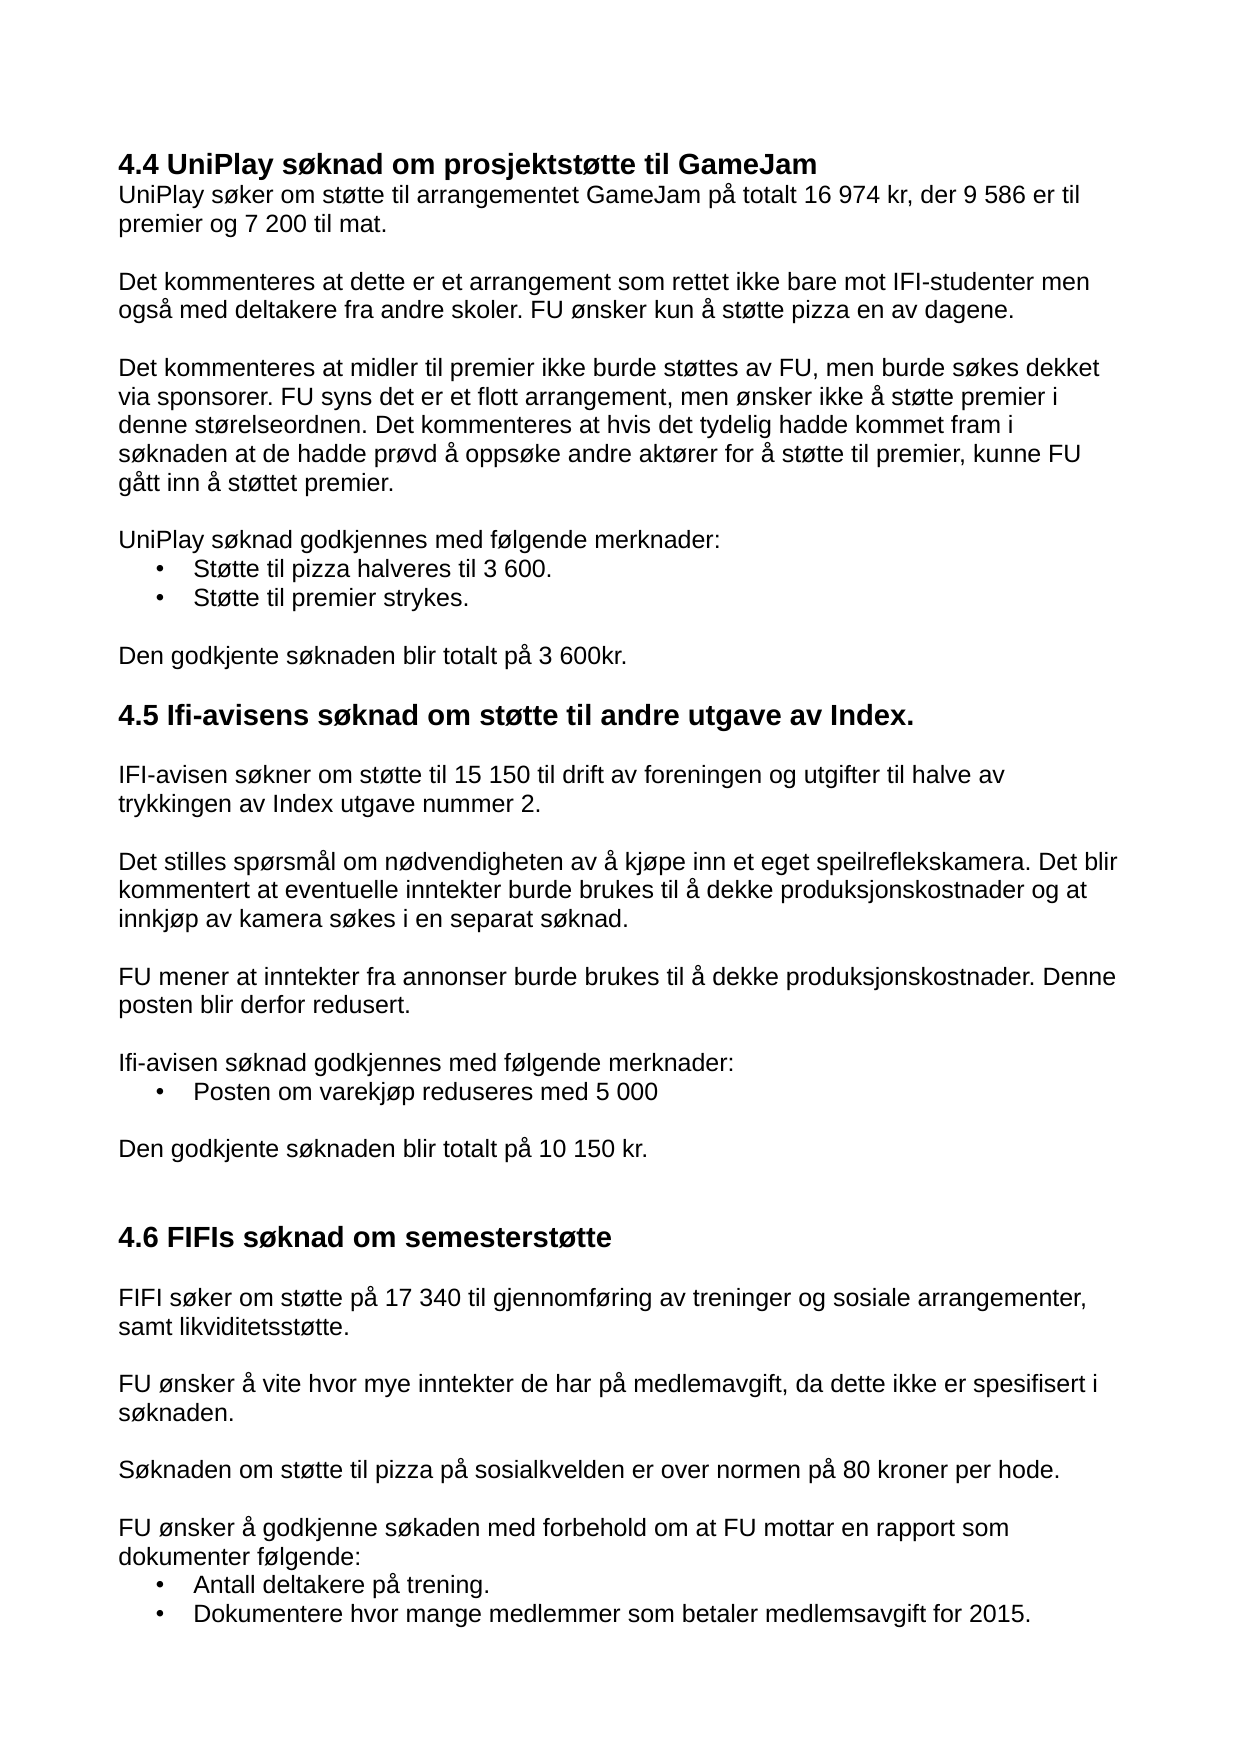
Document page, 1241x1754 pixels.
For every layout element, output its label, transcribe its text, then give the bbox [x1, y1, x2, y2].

text 4.4 UniPlay søknad om prosjektstøtte til GameJam [118, 147, 1122, 180]
text Søknaden om støtte til pizza på sosialkvelden er over normen på 80 kroner per hode. [118, 1455, 1122, 1484]
list Antall deltakere på trening. [156, 1570, 1122, 1599]
text 4.5 Ifi-avisens søknad om støtte til andre utgave av Index. [118, 698, 1122, 732]
text 4.6 FIFIs søknad om semesterstøtte [118, 1221, 1122, 1254]
text FU mener at inntekter fra annonser burde brukes til å dekke produksjonskostnader. Denne posten blir derfor redusert. [118, 962, 1122, 1019]
list Dokumentere hvor mange medlemmer som betaler medlemsavgift for 2015. [156, 1599, 1122, 1628]
text Ifi-avisen søknad godkjennes med følgende merknader: [118, 1048, 1122, 1077]
text FU ønsker å godkjenne søkaden med forbehold om at FU mottar en rapport som dokumenter følgende: [118, 1513, 1122, 1570]
text IFI-avisen søkner om støtte til 15 150 til drift av foreningen og utgifter til halve av trykkingen av Index utgave nummer 2. [118, 760, 1122, 818]
text Det stilles spørsmål om nødvendigheten av å kjøpe inn et eget speilreflekskamera. Det blir kommentert at eventuelle inntekter burde brukes til å dekke produksjonskostnader og at innkjøp av kamera søkes i en separat søknad. [118, 847, 1122, 933]
text FU ønsker å vite hvor mye inntekter de har på medlemavgift, da dette ikke er spesifisert i søknaden. [118, 1369, 1122, 1427]
text Det kommenteres at midler til premier ikke burde støttes av FU, men burde søkes dekket via sponsorer. FU syns det er et flott arrangement, men ønsker ikke å støtte premier i denne størelseordnen. Det kommenteres at hvis det tydelig hadde kommet fram i søknaden at de hadde prøvd å oppsøke andre aktører for å støtte til premier, kunne FU gått inn å støttet premier. [118, 353, 1122, 497]
text Den godkjente søknaden blir totalt på 10 150 kr. [118, 1134, 1122, 1163]
text FIFI søker om støtte på 17 340 til gjennomføring av treninger og sosiale arrangementer, samt likviditetsstøtte. [118, 1283, 1122, 1340]
text Det kommenteres at dette er et arrangement som rettet ikke bare mot IFI-studenter men også med deltakere fra andre skoler. FU ønsker kun å støtte pizza en av dagene. [118, 267, 1122, 324]
text UniPlay søker om støtte til arrangementet GameJam på totalt 16 974 kr, der 9 586 er til premier og 7 200 til mat. [118, 180, 1122, 238]
list Posten om varekjøp reduseres med 5 000 [156, 1077, 1122, 1106]
text UniPlay søknad godkjennes med følgende merknader: [118, 525, 1122, 554]
list Støtte til premier strykes. [156, 583, 1122, 612]
text Den godkjente søknaden blir totalt på 3 600kr. [118, 641, 1122, 669]
list Støtte til pizza halveres til 3 600. [156, 554, 1122, 583]
